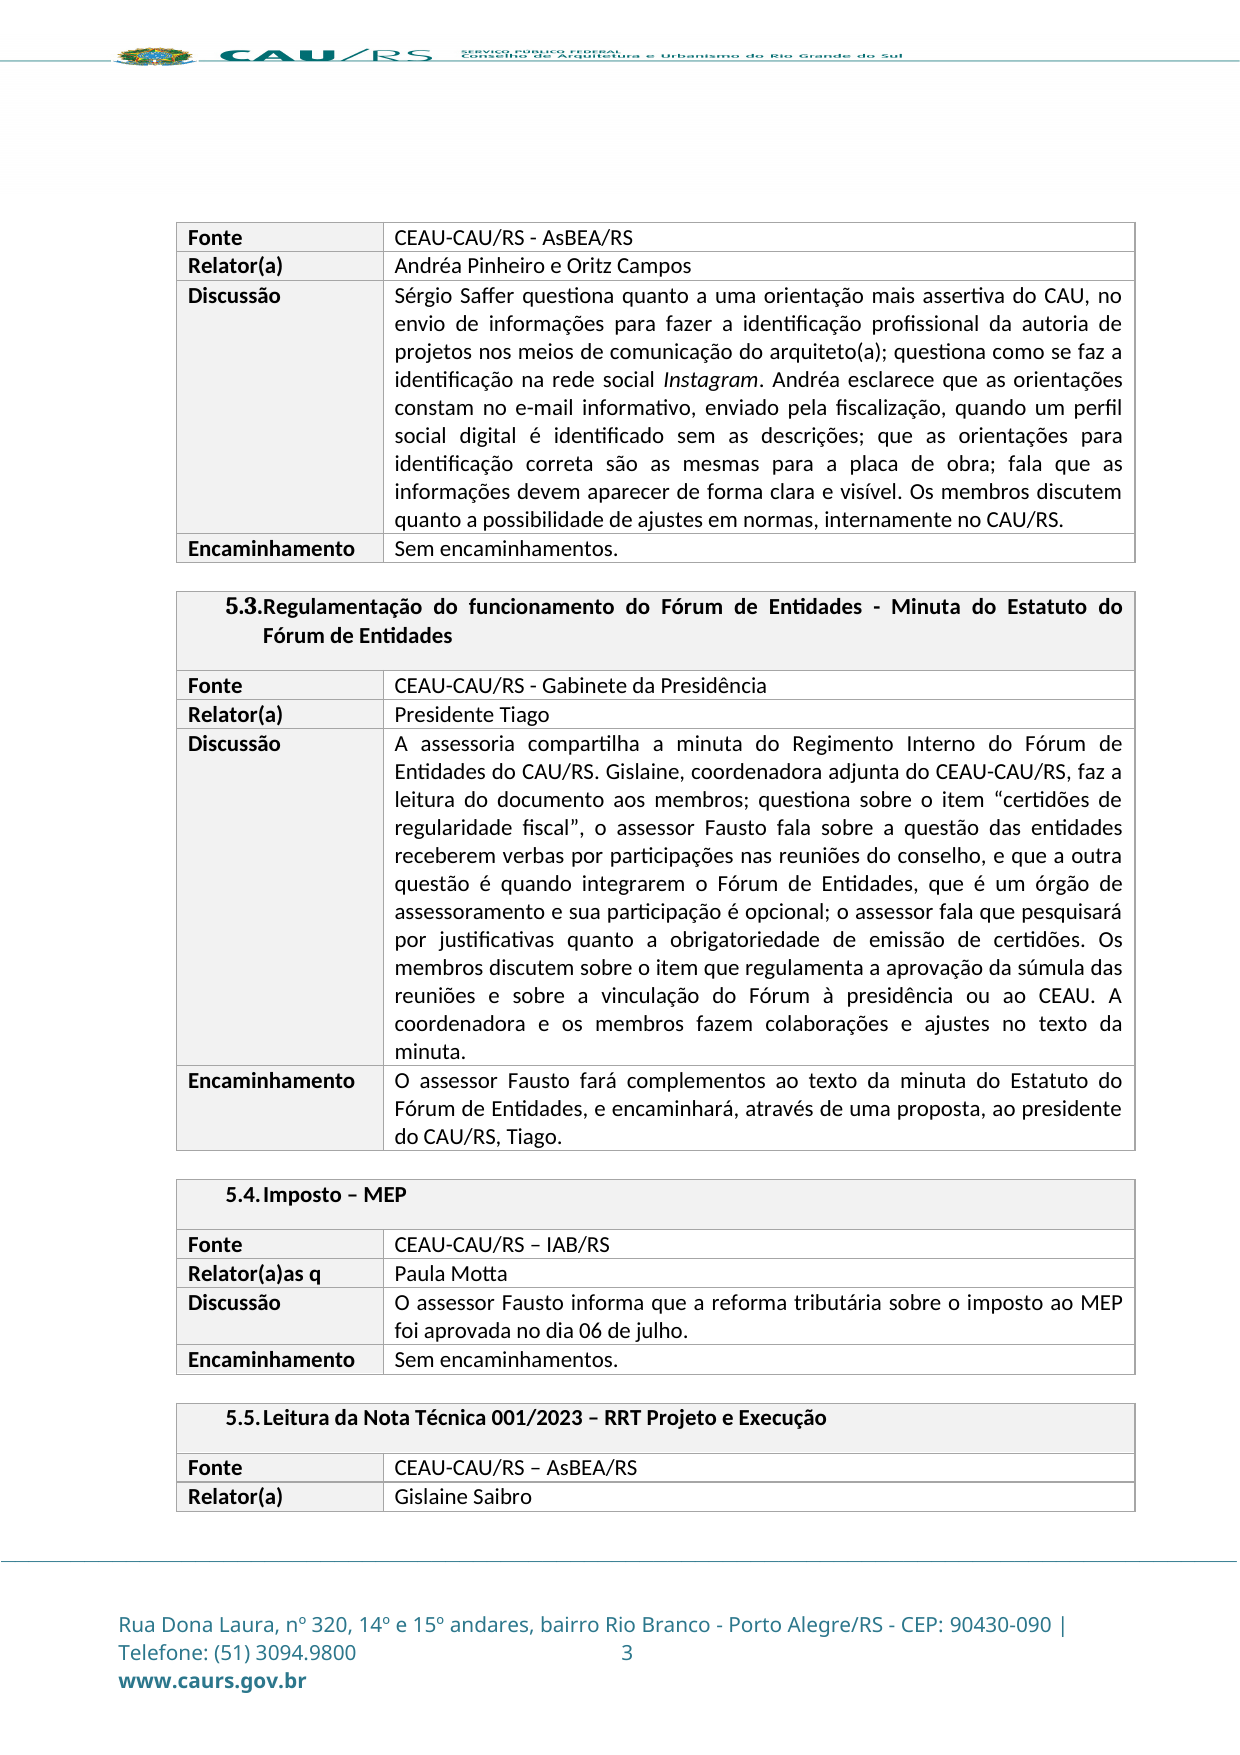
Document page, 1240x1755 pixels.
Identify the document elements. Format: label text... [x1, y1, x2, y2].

table_cell Leitura da Nota Técnica 001/2023 – RRT Projeto e Execução [177, 1404, 1134, 1452]
table_cell Relator(a)as q [177, 1259, 383, 1287]
table_cell Sem encaminhamentos. [384, 1345, 1134, 1373]
table_cell Discussão [177, 1288, 383, 1344]
table_cell Gislaine Saibro [384, 1483, 1134, 1511]
table_cell Discussão [177, 281, 383, 533]
table_cell Fonte [177, 1230, 383, 1258]
table_cell Encaminhamento [177, 1345, 383, 1373]
table_cell CEAU-CAU/RS – IAB/RS [384, 1230, 1134, 1258]
table_cell Relator(a) [177, 700, 383, 728]
table_cell [177, 1151, 1135, 1179]
table_cell Relator(a) [177, 252, 383, 280]
table_cell Fonte [177, 223, 383, 251]
table_cell A assessoria compartilha a minuta do Regimento Interno do Fórum de Entidades do CAU/RS. Gislaine, coordenadora adjunta do CEAU-CAU/RS, faz a leitura do documento aos membros; questiona sobre o item “certidões de regularidade fiscal”, o assessor Fausto fala sobre a questão das entidades receberem verbas por participações nas reuniões do conselho, e que a outra questão é quando integrarem o Fórum de Entidades, que é um órgão de assessoramento e sua participação é opcional; o assessor fala que pesquisará por justificativas quanto a obrigatoriedade de emissão de certidões. Os membros discutem sobre o item que regulamenta a aprovação da súmula das reuniões e sobre a vinculação do Fórum à presidência ou ao CEAU. A coordenadora e os membros fazem colaborações e ajustes no texto da minuta. [384, 729, 1134, 1065]
table_cell Sérgio Saffer questiona quanto a uma orientação mais assertiva do CAU, no envio de informações para fazer a identificação profissional da autoria de projetos nos meios de comunicação do arquiteto(a); questiona como se faz a identificação na rede social Instagram. Andréa esclarece que as orientações constam no e-mail informativo, enviado pela fiscalização, quando um perfil social digital é identificado sem as descrições; que as orientações para identificação correta são as mesmas para a placa de obra; fala que as informações devem aparecer de forma clara e visível. Os membros discutem quanto a possibilidade de ajustes em normas, internamente no CAU/RS. [384, 281, 1134, 533]
table_cell Encaminhamento [177, 1066, 383, 1150]
table_cell O assessor Fausto fará complementos ao texto da minuta do Estatuto do Fórum de Entidades, e encaminhará, através de uma proposta, ao presidente do CAU/RS, Tiago. [384, 1066, 1134, 1150]
table_cell [177, 563, 1135, 591]
table_cell Presidente Tiago [384, 700, 1134, 728]
table_cell Fonte [177, 671, 383, 699]
table_cell Encaminhamento [177, 534, 383, 562]
table_cell CEAU-CAU/RS - Gabinete da Presidência [384, 671, 1134, 699]
table_cell [177, 1375, 1135, 1402]
table_cell Imposto – MEP [177, 1180, 1134, 1229]
table_cell Regulamentação do funcionamento do Fórum de Entidades - Minuta do Estatuto do Fórum de Entidades [177, 592, 1134, 670]
table_cell Fonte [177, 1454, 383, 1481]
table_cell Andréa Pinheiro e Oritz Campos [384, 252, 1134, 280]
table_cell Sem encaminhamentos. [384, 534, 1134, 562]
table_cell O assessor Fausto informa que a reforma tributária sobre o imposto ao MEP foi aprovada no dia 06 de julho. [384, 1288, 1134, 1344]
table_cell CEAU-CAU/RS - AsBEA/RS [384, 223, 1134, 251]
table_cell Discussão [177, 729, 383, 1065]
table_cell Relator(a) [177, 1483, 383, 1511]
table_cell CEAU-CAU/RS – AsBEA/RS [384, 1454, 1134, 1481]
table_cell Paula Motta [384, 1259, 1134, 1287]
